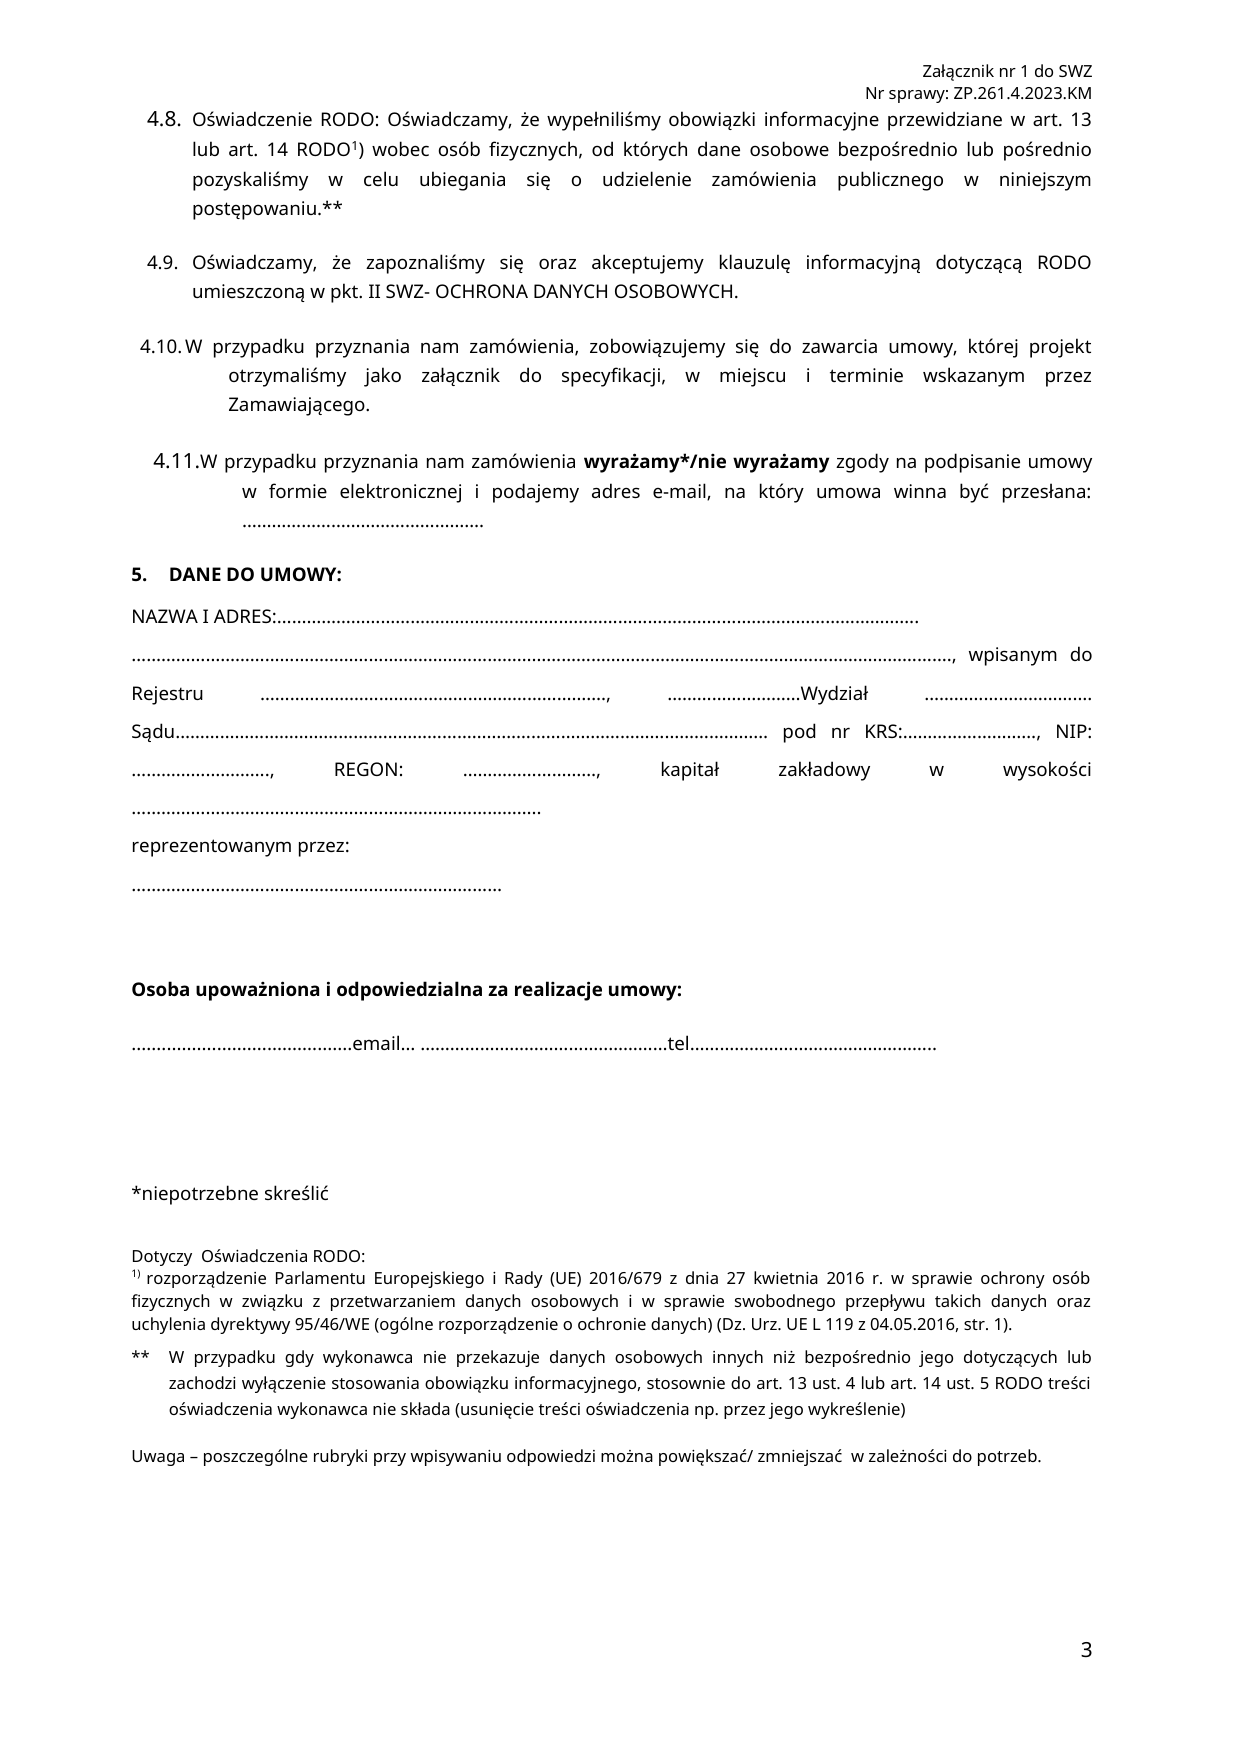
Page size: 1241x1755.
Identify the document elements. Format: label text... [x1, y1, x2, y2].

text ………………………………………………………………… [131, 871, 1093, 897]
list Oświadczamy, że zapoznaliśmy się oraz akceptujemy klauzulę informacyjną dotyczącą RODO umieszczoną w pkt. II SWZ- OCHRONA DANYCH OSOBOWYCH. [147, 249, 1093, 304]
list W przypadku przyznania nam zamówienia wyrażamy*/nie wyrażamy zgody na podpisanie umowy w formie elektronicznej i podajemy adres e-mail, na który umowa winna być przesłana:…………………………………………. [153, 446, 1093, 533]
text ** W przypadku gdy wykonawca nie przekazuje danych osobowych innych niż bezpośrednio jego dotyczących lub zachodzi wyłączenie stosowania obowiązku informacyjnego, stosownie do art. 13 ust. 4 lub art. 14 ust. 5 RODO treści oświadczenia wykonawca nie składa (usunięcie treści oświadczenia np. przez jego wykreślenie) [131, 1345, 1093, 1420]
text reprezentowanym przez: [131, 833, 1093, 858]
text Uwaga – poszczególne rubryki przy wpisywaniu odpowiedzi można powiększać/ zmniejszać w zależności do potrzeb. [131, 1444, 1093, 1467]
text Osoba upoważniona i odpowiedzialna za realizacje umowy: [131, 976, 1093, 1002]
text …………………………………………………………………………………………………………………………………………………., wpisanym do Rejestru ……………………………………………………………., ………………………Wydział ……………………………. Sądu………………………………………………………………………………………………………… pod nr KRS:………………………, NIP: ………………………., REGON: ………………………, kapitał zakładowy w wysokości ……………………………………………………………………….. [131, 642, 1093, 820]
text *niepotrzebne skreślić [131, 1181, 1093, 1206]
list Oświadczenie RODO: Oświadczamy, że wypełniliśmy obowiązki informacyjne przewidziane w art. 13 lub art. 14 RODO1) wobec osób fizycznych, od których dane osobowe bezpośrednio lub pośrednio pozyskaliśmy w celu ubiegania się o udzielenie zamówienia publicznego w niniejszym postępowaniu.** [147, 104, 1093, 221]
text 1) rozporządzenie Parlamentu Europejskiego i Rady (UE) 2016/679 z dnia 27 kwietnia 2016 r. w sprawie ochrony osób fizycznych w związku z przetwarzaniem danych osobowych i w sprawie swobodnego przepływu takich danych oraz uchylenia dyrektywy 95/46/WE (ogólne rozporządzenie o ochronie danych) (Dz. Urz. UE L 119 z 04.05.2016, str. 1). [131, 1267, 1093, 1335]
text NAZWA I ADRES:…………………………………………………………………………………………………………………. [131, 603, 1093, 629]
text ............................................email… ………………………………..…………tel………………………………………….. [131, 1030, 1093, 1056]
list DANE DO UMOWY: [131, 562, 1093, 587]
list W przypadku przyznania nam zamówienia, zobowiązujemy się do zawarcia umowy, której projekt otrzymaliśmy jako załącznik do specyfikacji, w miejscu i terminie wskazanym przez Zamawiającego. [140, 333, 1093, 417]
text Dotyczy Oświadczenia RODO: [131, 1244, 1093, 1267]
